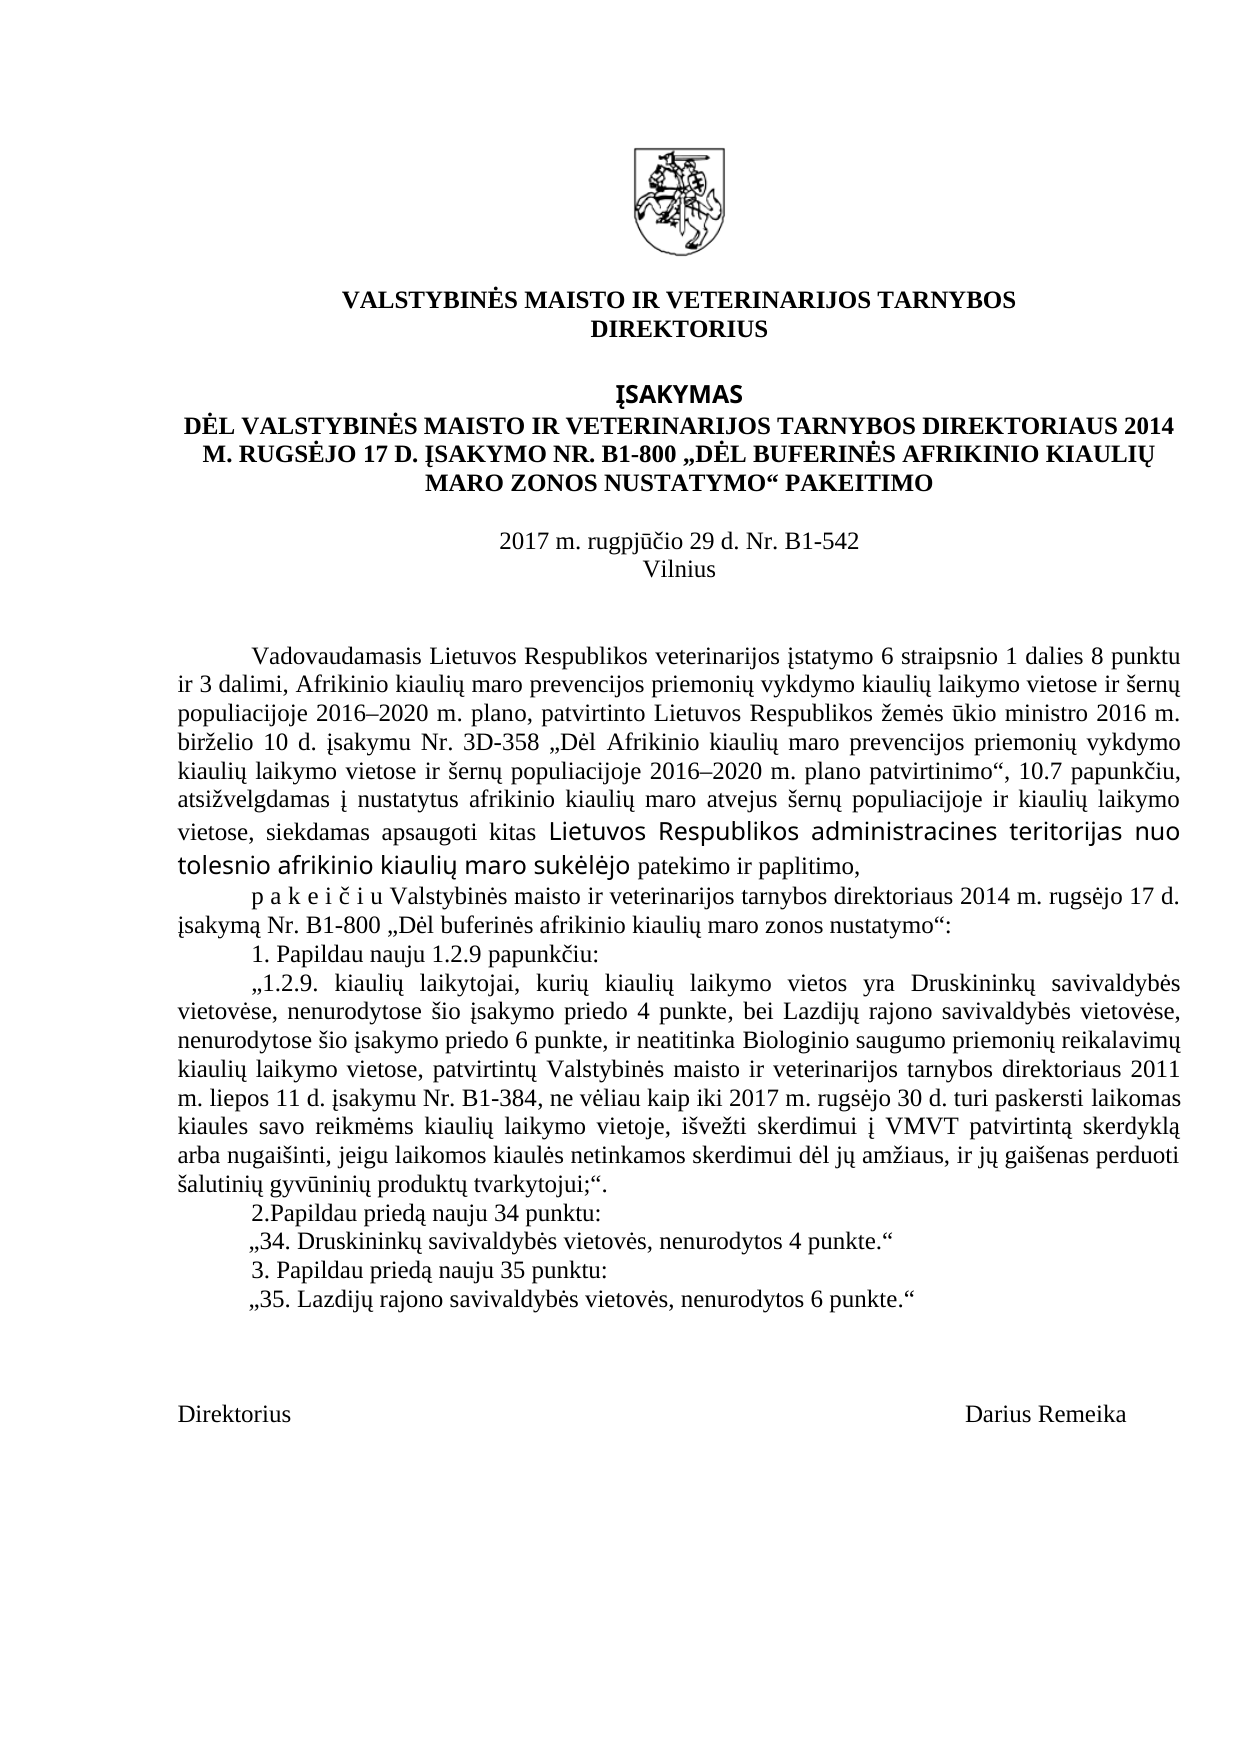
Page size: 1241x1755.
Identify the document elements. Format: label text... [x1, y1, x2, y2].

text „35. Lazdijų rajono savivaldybės vietovės, nenurodytos 6 punkte.“ [177, 1284, 1181, 1313]
text 1. Papildau nauju 1.2.9 papunkčiu: [177, 939, 1181, 968]
text „1.2.9. kiaulių laikytojai, kurių kiaulių laikymo vietos yra Druskininkų savivaldybės vietovėse, nenurodytose šio įsakymo priedo 4 punkte, bei Lazdijų rajono savivaldybės vietovėse, nenurodytose šio įsakymo priedo 6 punkte, ir neatitinka Biologinio saugumo priemonių reikalavimų kiaulių laikymo vietose, patvirtintų Valstybinės maisto ir veterinarijos tarnybos direktoriaus 2011 m. liepos 11 d. įsakymu Nr. B1-384, ne vėliau kaip iki 2017 m. rugsėjo 30 d. turi paskersti laikomas kiaules savo reikmėms kiaulių laikymo vietoje, išvežti skerdimui į VMVT patvirtintą skerdyklą arba nugaišinti, jeigu laikomos kiaulės netinkamos skerdimui dėl jų amžiaus, ir jų gaišenas perduoti šalutinių gyvūninių produktų tvarkytojui;“. [177, 968, 1181, 1198]
text p a k e i č i u Valstybinės maisto ir veterinarijos tarnybos direktoriaus 2014 m. rugsėjo 17 d. įsakymą Nr. B1-800 „Dėl buferinės afrikinio kiaulių maro zonos nustatymo“: [177, 881, 1181, 939]
text 3. Papildau priedą nauju 35 punktu: [251, 1255, 1181, 1284]
text ĮSAKYMAS [177, 377, 1181, 411]
text VALSTYBINĖS MAISTO IR VETERINARIJOS TARNYBOS [177, 285, 1181, 314]
text DĖL VALSTYBINĖS MAISTO IR VETERINARIJOS TARNYBOS DIREKTORIAUS 2014 M. RUGSĖJO 17 D. ĮSAKYMO NR. B1-800 „DĖL BUFERINĖS AFRIKINIO KIAULIŲ MARO ZONOS NUSTATYMO“ PAKEITIMO [177, 411, 1181, 497]
text 2017 m. rugpjūčio 29 d. Nr. B1-542 [177, 526, 1181, 554]
text Direktorius Darius Remeika [177, 1399, 1181, 1428]
text Vadovaudamasis Lietuvos Respublikos veterinarijos įstatymo 6 straipsnio 1 dalies 8 punktu ir 3 dalimi, Afrikinio kiaulių maro prevencijos priemonių vykdymo kiaulių laikymo vietose ir šernų populiacijoje 2016–2020 m. plano, patvirtinto Lietuvos Respublikos žemės ūkio ministro 2016 m. birželio 10 d. įsakymu Nr. 3D-358 „Dėl Afrikinio kiaulių maro prevencijos priemonių vykdymo kiaulių laikymo vietose ir šernų populiacijoje 2016–2020 m. plano patvirtinimo“, 10.7 papunkčiu, atsižvelgdamas į nustatytus afrikinio kiaulių maro atvejus šernų populiacijoje ir kiaulių laikymo vietose, siekdamas apsaugoti kitas Lietuvos Respublikos administracines teritorijas nuo tolesnio afrikinio kiaulių maro sukėlėjo patekimo ir paplitimo, [177, 641, 1181, 881]
text 2.Papildau priedą nauju 34 punktu: [177, 1198, 1181, 1226]
text Vilnius [177, 554, 1181, 583]
text „34. Druskininkų savivaldybės vietovės, nenurodytos 4 punkte.“ [177, 1226, 1181, 1255]
text DIREKTORIUS [177, 314, 1181, 343]
